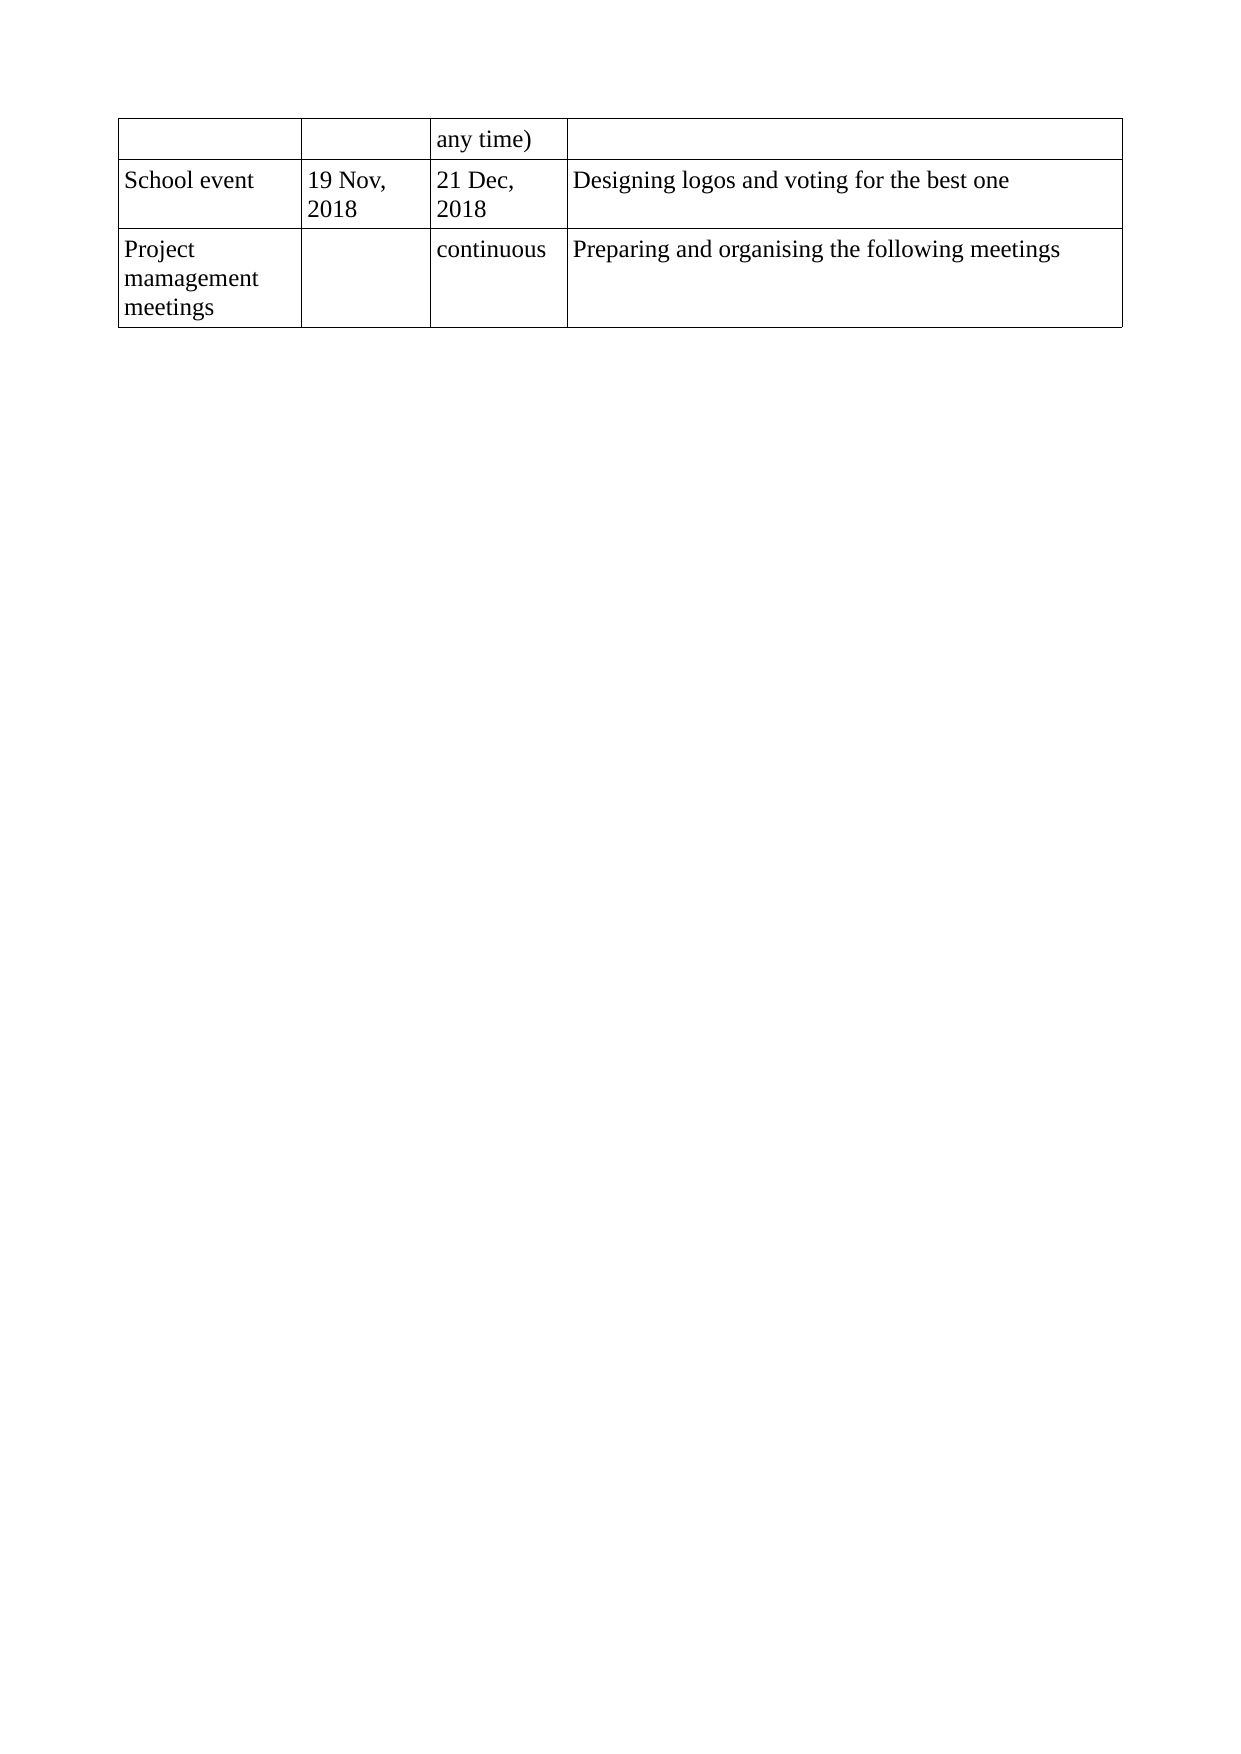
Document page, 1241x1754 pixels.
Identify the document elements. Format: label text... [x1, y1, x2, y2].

table_cell [302, 229, 430, 327]
table_cell Project mamagement meetings [119, 229, 301, 327]
table_cell 21 Dec, 2018 [431, 160, 567, 228]
table_cell Preparing and organising the following meetings [568, 229, 1122, 327]
table_cell [302, 119, 430, 159]
table_cell [119, 119, 301, 159]
table_cell School event [119, 160, 301, 228]
table_cell continuous [431, 229, 567, 327]
table_cell any time) [431, 119, 567, 159]
table_cell [568, 119, 1122, 159]
table_cell 19 Nov, 2018 [302, 160, 430, 228]
table_cell Designing logos and voting for the best one [568, 160, 1122, 228]
